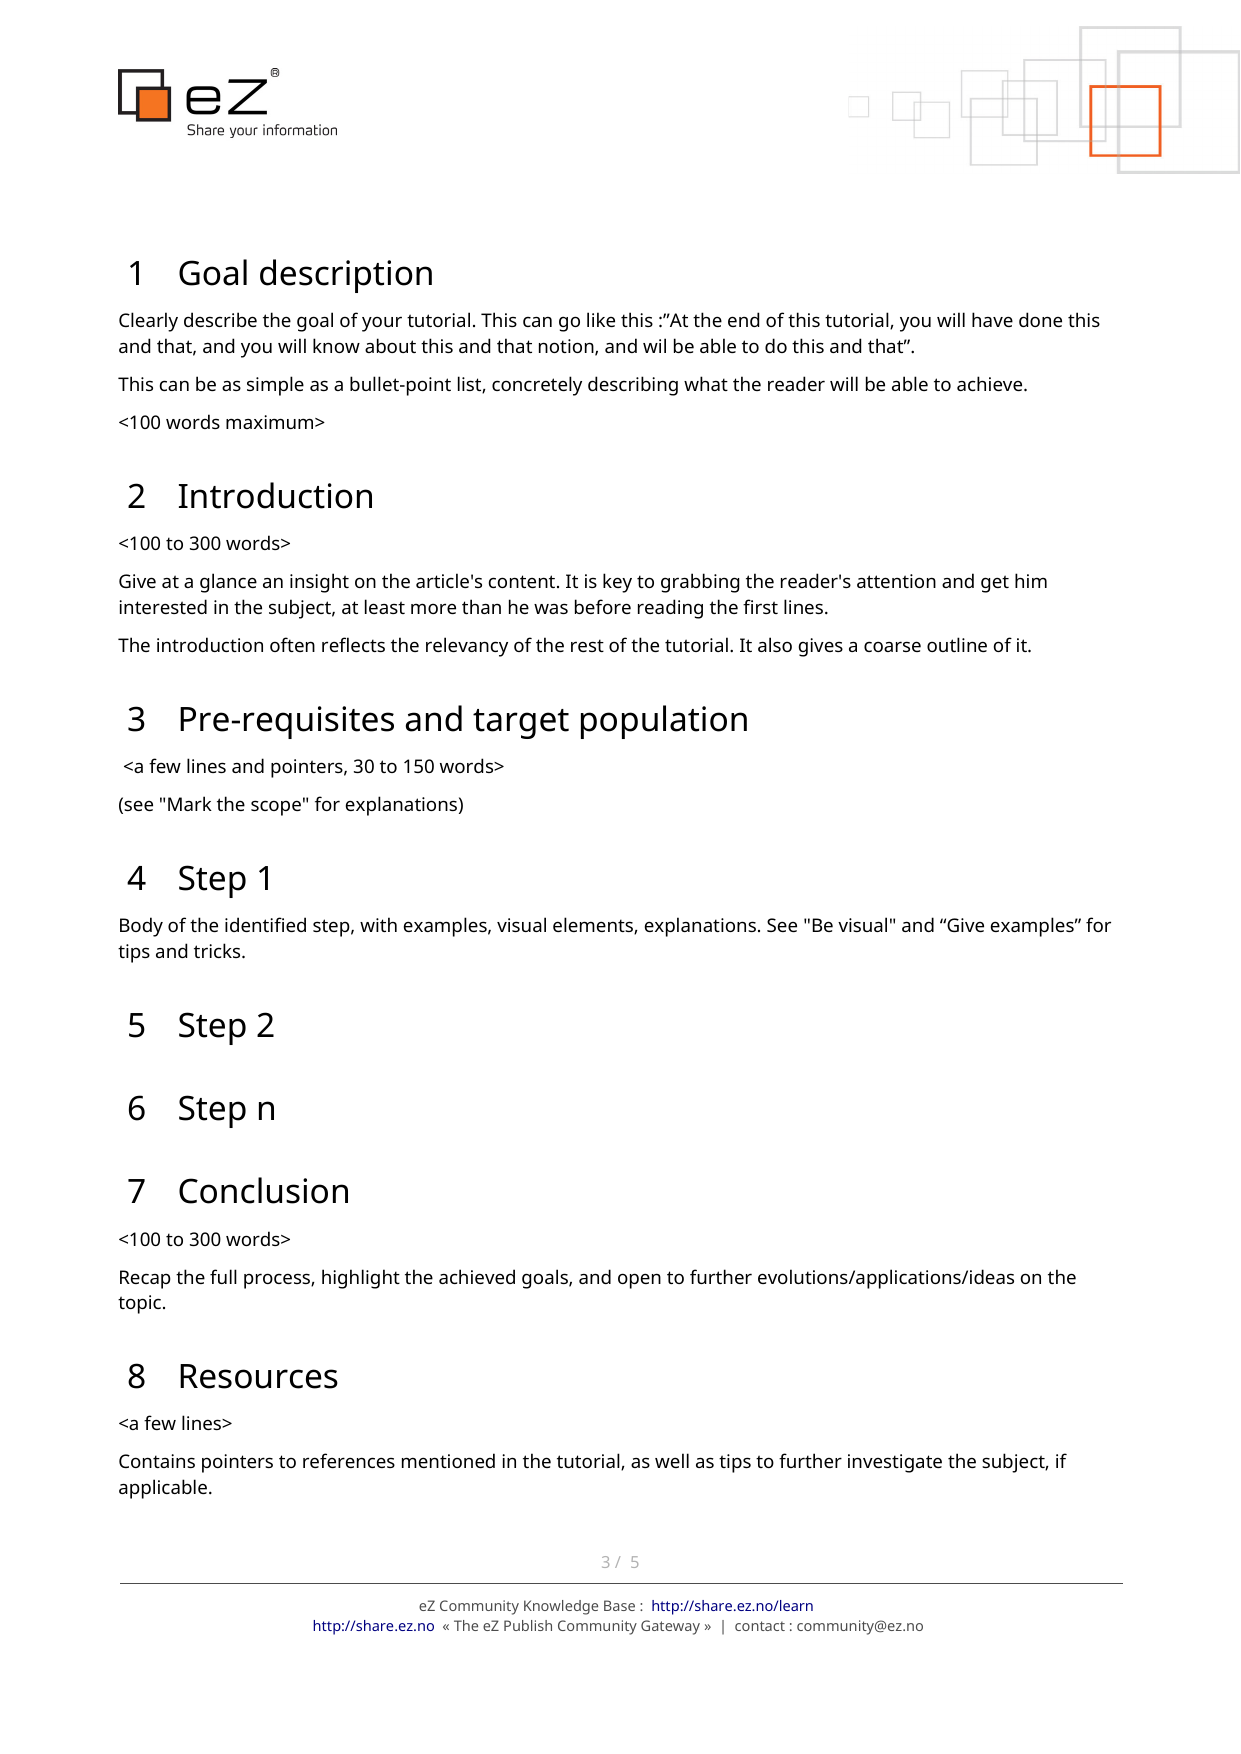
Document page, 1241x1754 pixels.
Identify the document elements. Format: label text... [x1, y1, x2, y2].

subtitle Introduction [118, 472, 1122, 518]
text The introduction often reflects the relevancy of the rest of the tutorial. It also gives a coarse outline of it. [118, 632, 1122, 658]
subtitle Goal description [118, 249, 1122, 295]
text Clearly describe the goal of your tutorial. This can go like this :”At the end of this tutorial, you will have done this and that, and you will know about this and that notion, and wil be able to do this and that”. [118, 308, 1122, 359]
subtitle Pre-requisites and target population [118, 695, 1122, 741]
subtitle Resources [118, 1352, 1122, 1398]
text Recap the full process, highlight the achieved goals, and open to further evolutions/applications/ideas on the topic. [118, 1264, 1122, 1315]
text Contains pointers to references mentioned in the tutorial, as well as tips to further investigate the subject, if applicable. [118, 1449, 1122, 1500]
subtitle Step 1 [118, 854, 1122, 900]
text <100 words maximum> [118, 409, 1122, 435]
subtitle Conclusion [118, 1168, 1122, 1213]
subtitle Step 2 [118, 1001, 1122, 1047]
text <a few lines and pointers, 30 to 150 words> [118, 753, 1122, 779]
text <100 to 300 words> [118, 531, 1122, 556]
picture [848, 26, 1240, 174]
text Give at a glance an insight on the article's content. It is key to grabbing the reader's attention and get him interested in the subject, at least more than he was before reading the first lines. [118, 569, 1122, 620]
text Body of the identified step, with examples, visual elements, explanations. See "Be visual" and “Give examples” for tips and tricks. [118, 913, 1122, 964]
text This can be as simple as a bullet-point list, concretely describing what the reader will be able to achieve. [118, 371, 1122, 397]
text <a few lines> [118, 1411, 1122, 1436]
picture [118, 68, 442, 187]
text (see "Mark the scope" for explanations) [118, 791, 1122, 817]
text <100 to 300 words> [118, 1226, 1122, 1251]
subtitle Step n [118, 1084, 1122, 1130]
